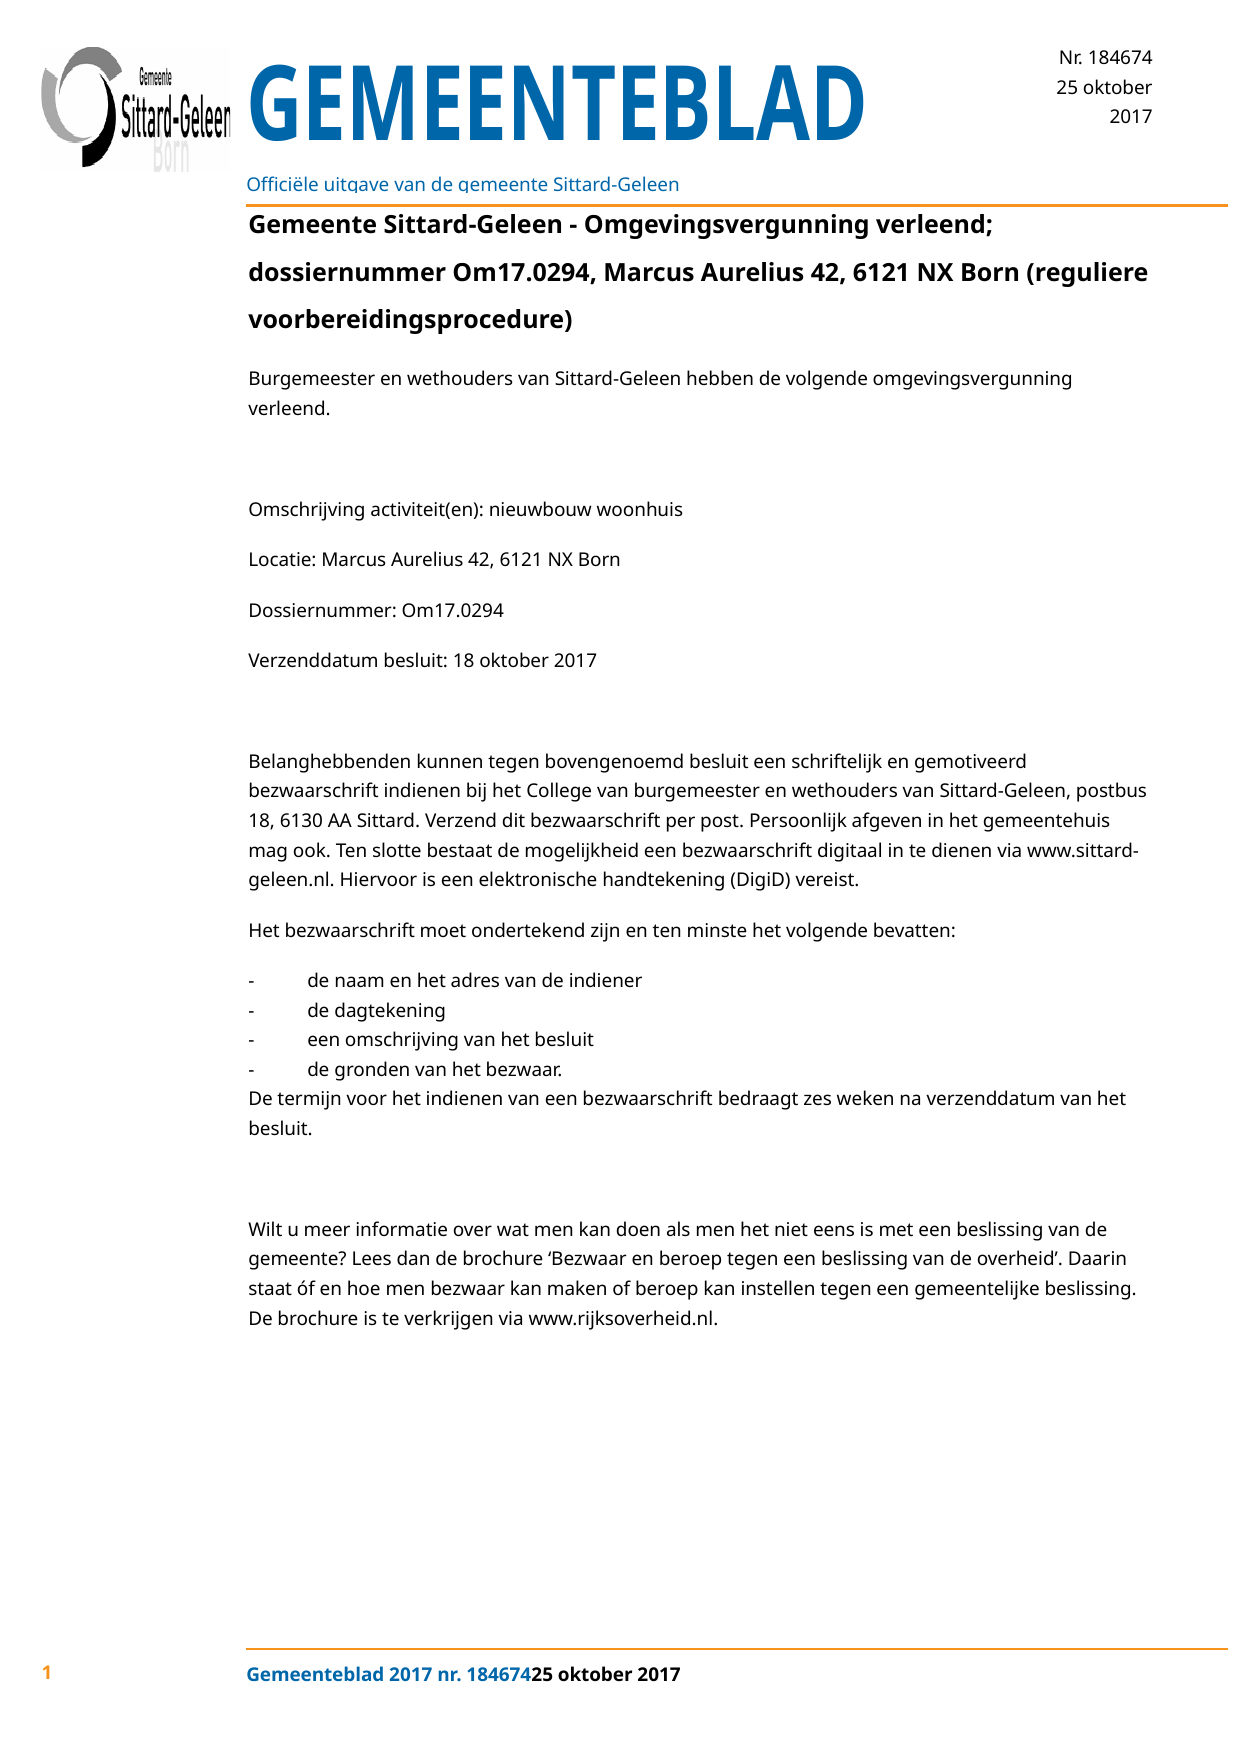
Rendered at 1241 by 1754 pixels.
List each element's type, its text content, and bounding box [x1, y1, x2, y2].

text Verzenddatum besluit: 18 oktober 2017 [248, 647, 1152, 673]
picture [41, 47, 231, 172]
text Burgemeester en wethouders van Sittard-Geleen hebben de volgende omgevingsvergunning verleend. [248, 366, 1152, 421]
list de naam en het adres van de indiener [248, 967, 1152, 993]
text Het bezwaarschrift moet ondertekend zijn en ten minste het volgende bevatten: [248, 917, 1152, 942]
list een omschrijving van het besluit [248, 1026, 1152, 1052]
text De termijn voor het indienen van een bezwaarschrift bedraagt zes weken na verzenddatum van het besluit. [248, 1086, 1152, 1141]
text Wilt u meer informatie over wat men kan doen als men het niet eens is met een beslissing van de gemeente? Lees dan de brochure ‘Bezwaar en beroep tegen een beslissing van de overheid’. Daarin staat óf en hoe men bezwaar kan maken of beroep kan instellen tegen een gemeentelijke beslissing. De brochure is te verkrijgen via www.rijksoverheid.nl. [248, 1216, 1152, 1330]
list de gronden van het bezwaar. [248, 1056, 1152, 1082]
text Dossiernummer: Om17.0294 [248, 597, 1152, 622]
text Gemeente Sittard-Geleen - Omgevingsvergunning verleend; dossiernummer Om17.0294, Marcus Aurelius 42, 6121 NX Born (reguliere voorbereidingsprocedure) [248, 207, 1152, 336]
list de dagtekening [248, 997, 1152, 1022]
text Belanghebbenden kunnen tegen bovengenoemd besluit een schriftelijk en gemotiveerd bezwaarschrift indienen bij het College van burgemeester en wethouders van Sittard-Geleen, postbus 18, 6130 AA Sittard. Verzend dit bezwaarschrift per post. Persoonlijk afgeven in het gemeentehuis mag ook. Ten slotte bestaat de mogelijkheid een bezwaarschrift digitaal in te dienen via www.sittard-geleen.nl. Hiervoor is een elektronische handtekening (DigiD) vereist. [248, 748, 1152, 892]
text Omschrijving activiteit(en): nieuwbouw woonhuis [248, 496, 1152, 522]
text Locatie: Marcus Aurelius 42, 6121 NX Born [248, 546, 1152, 572]
